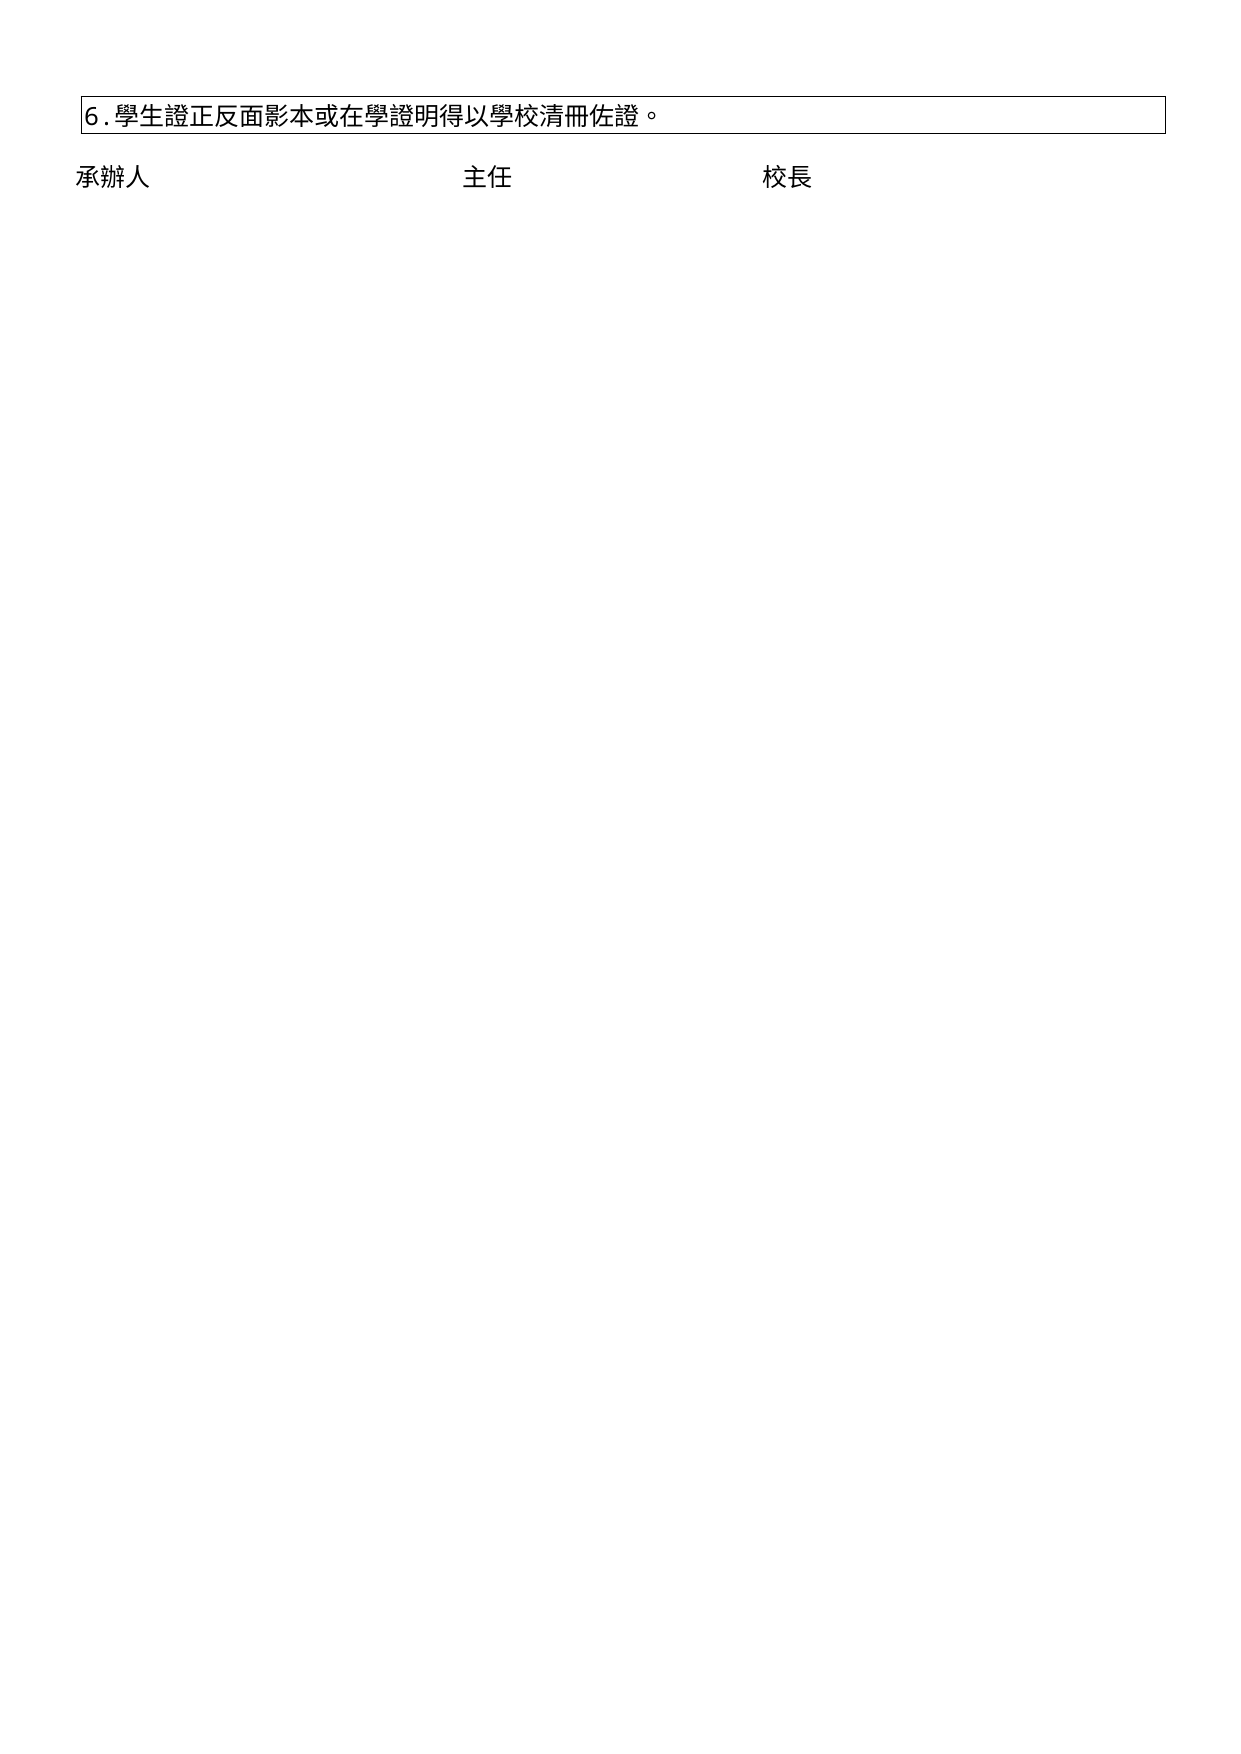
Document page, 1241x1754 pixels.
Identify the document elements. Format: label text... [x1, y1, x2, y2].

text 承辦人 主任 校長 [75, 134, 1165, 197]
table_cell 6.學生證正反面影本或在學證明得以學校清冊佐證。 [82, 97, 1165, 133]
